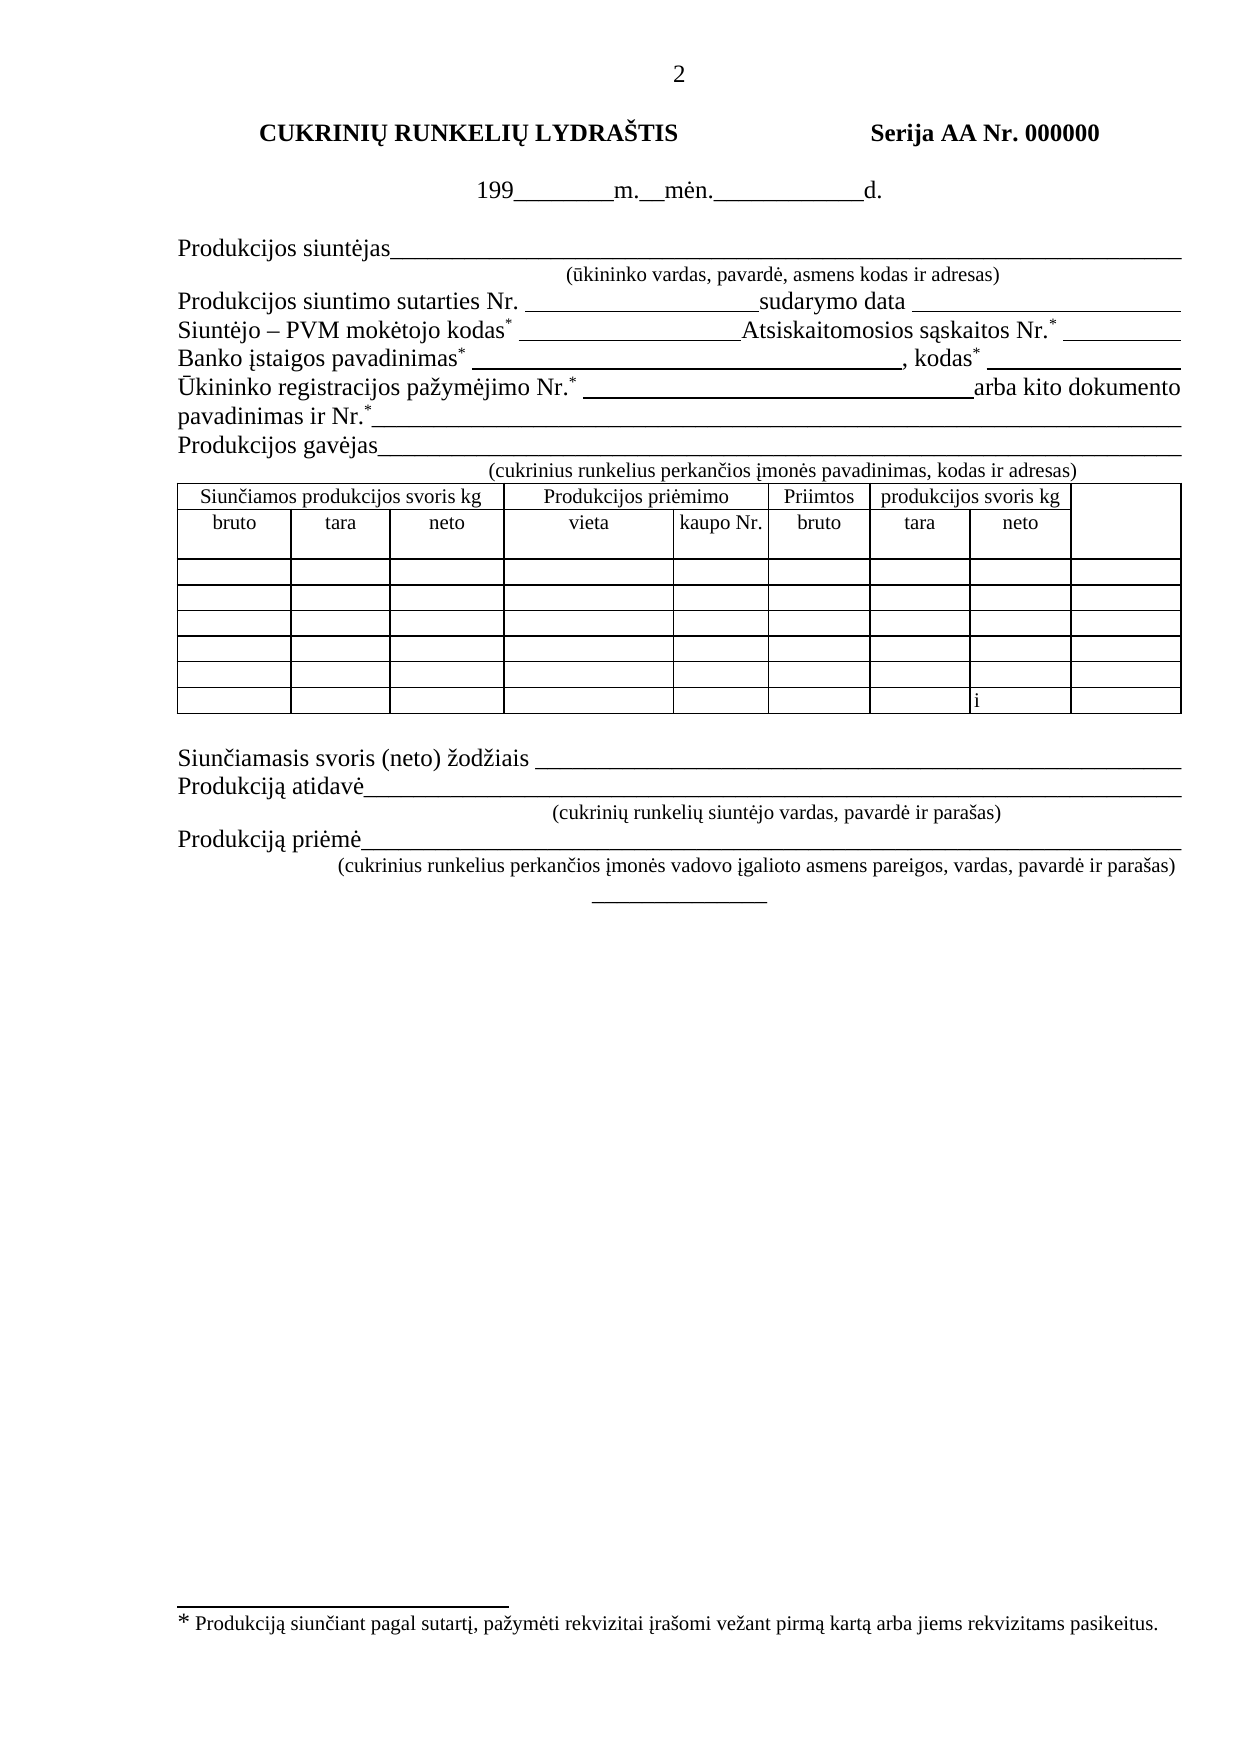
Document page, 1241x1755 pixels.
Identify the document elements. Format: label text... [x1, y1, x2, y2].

table_cell [669, 637, 673, 661]
table_cell [674, 586, 678, 609]
text ______________ [177, 877, 1181, 906]
text CUKRINIŲ RUNKELIŲ LYDRAŠTIS Serija AA Nr. 000000 [177, 118, 1181, 147]
text Produkcijos gavėjas [177, 430, 1181, 458]
text (cukrinius runkelius perkančios įmonės pavadinimas, kodas ir adresas) [177, 458, 1181, 482]
table_cell bruto [769, 510, 869, 558]
table_cell [674, 611, 678, 635]
table_cell [764, 560, 768, 584]
table_cell [769, 637, 773, 661]
table_cell bruto [178, 510, 290, 558]
text Produkcijos siuntimo sutarties Nr. sudarymo data [177, 286, 1181, 315]
text Produkciją siunčiant pagal sutartį, pažymėti rekvizitai įrašomi vežant pirmą kartą arba jiems rekvizitams pasikeitus. [177, 1607, 1181, 1636]
text Produkcijos siuntėjas [177, 233, 1181, 262]
text Banko įstaigos pavadinimas* , kodas* [177, 343, 1181, 372]
table_cell [764, 611, 768, 635]
table_cell [669, 560, 673, 584]
table_cell [764, 662, 768, 686]
table_cell [669, 586, 673, 609]
table_cell [764, 637, 768, 661]
table_cell neto [971, 510, 1070, 558]
text pavadinimas ir Nr.* [177, 401, 1181, 430]
text (cukrinių runkelių siuntėjo vardas, pavardė ir parašas) [177, 800, 1181, 824]
table_cell [769, 688, 773, 712]
table_cell vieta [505, 510, 673, 558]
text (cukrinius runkelius perkančios įmonės vadovo įgalioto asmens pareigos, vardas, pavardė ir parašas) [177, 853, 1181, 877]
table_cell tara [292, 510, 389, 558]
table_cell [769, 662, 773, 686]
table_cell [764, 586, 768, 609]
table_cell [769, 611, 773, 635]
text Produkciją atidavė [177, 771, 1181, 800]
table_cell [669, 688, 673, 712]
table_cell [764, 688, 768, 712]
table_cell [674, 688, 678, 712]
table_cell [669, 611, 673, 635]
table_cell [674, 560, 678, 584]
text 199________m.__mėn.____________d. [177, 176, 1181, 204]
table_cell neto [391, 510, 503, 558]
table_cell [669, 662, 673, 686]
table_cell [674, 662, 678, 686]
table_cell tara [871, 510, 969, 558]
table_cell [674, 637, 678, 661]
text (ūkininko vardas, pavardė, asmens kodas ir adresas) [177, 262, 1181, 286]
text Produkciją priėmė [177, 824, 1181, 853]
table_cell [769, 560, 773, 584]
text Ūkininko registracijos pažymėjimo Nr.* arba kito dokumento [177, 372, 1181, 401]
text Siunčiamasis svoris (neto) žodžiais [177, 743, 1181, 771]
table_cell [769, 586, 773, 609]
text Siuntėjo – PVM mokėtojo kodas Atsiskaitomosios sąskaitos Nr.* [177, 315, 1181, 343]
table_cell [1072, 509, 1180, 558]
table_cell kaupo Nr. [674, 510, 768, 558]
